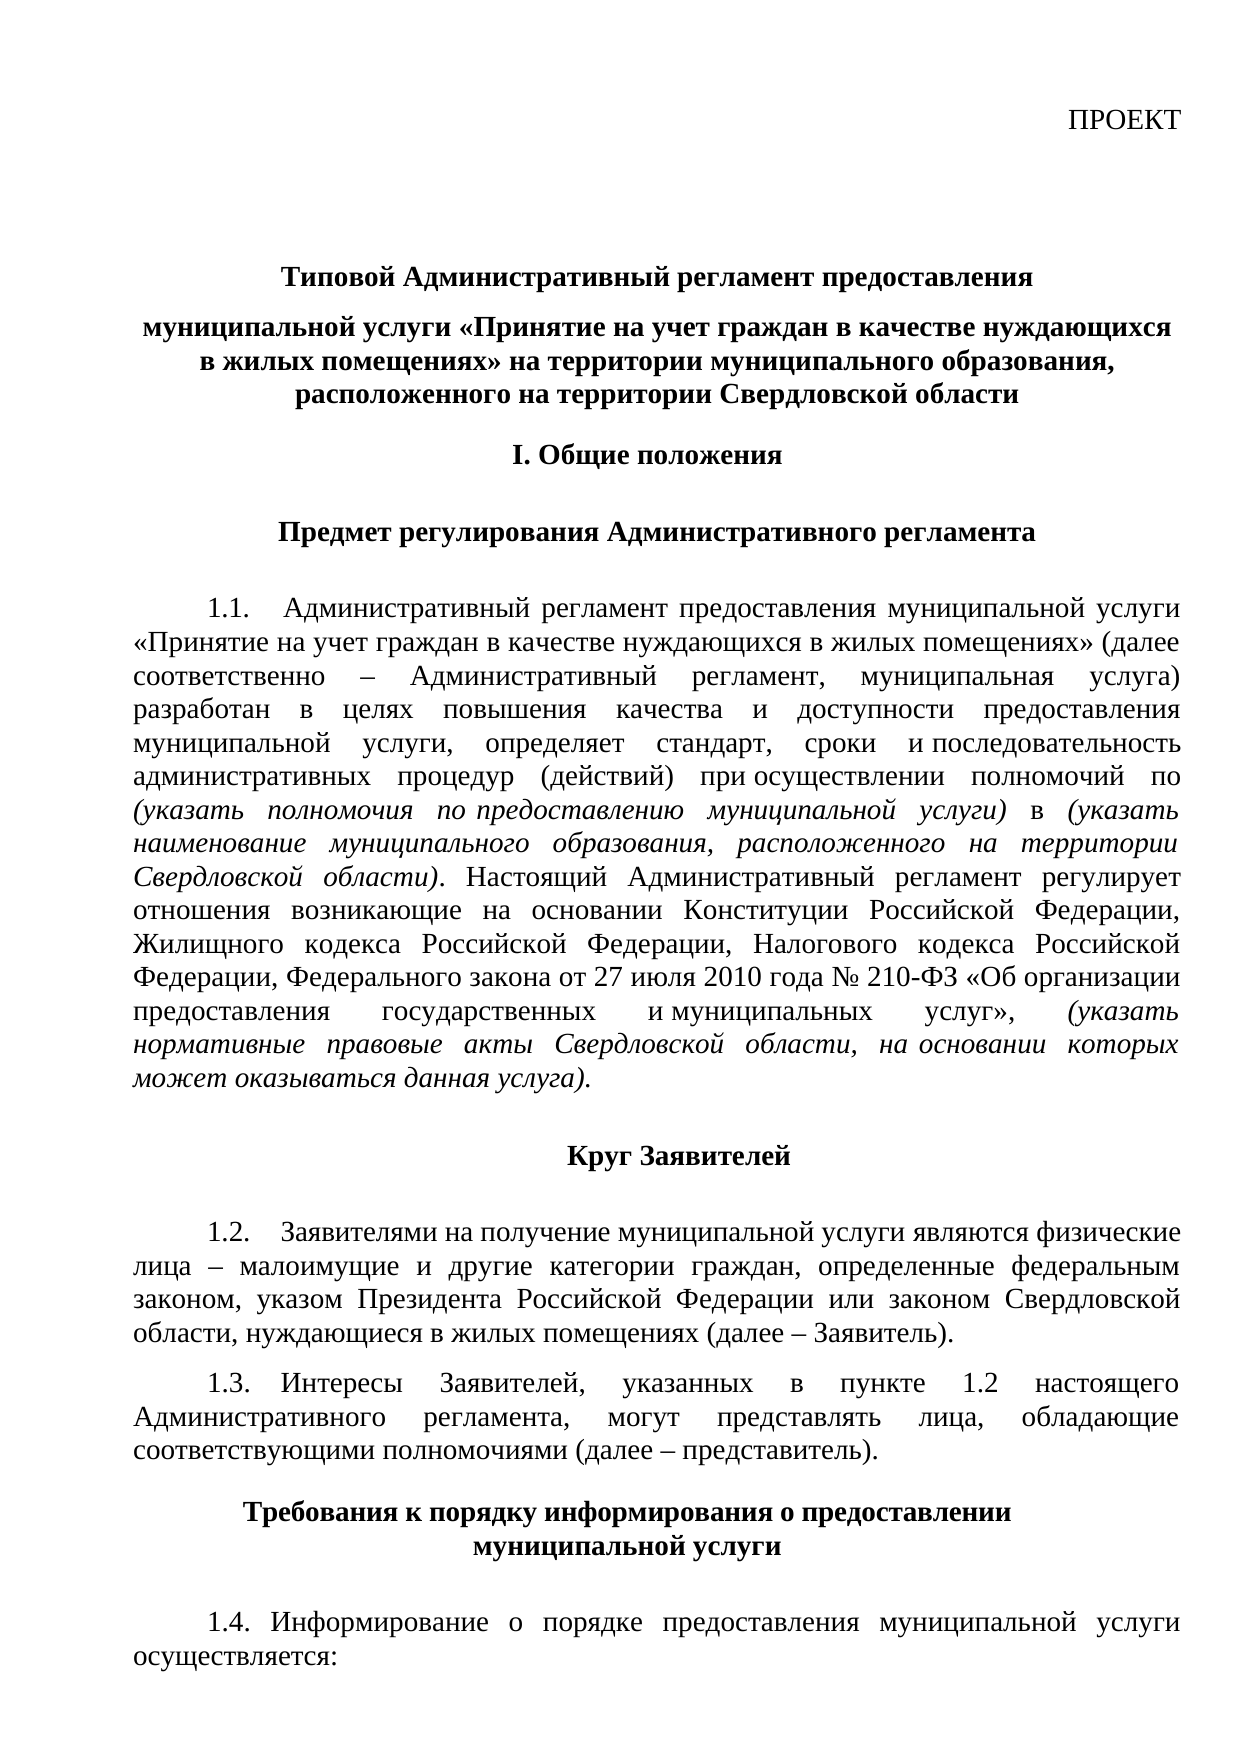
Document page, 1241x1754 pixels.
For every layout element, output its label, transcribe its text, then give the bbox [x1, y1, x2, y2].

text Предмет регулирования Административного регламента [133, 514, 1181, 547]
text 1.4. Информирование о порядке предоставления муниципальной услуги осуществляется: [133, 1605, 1181, 1672]
text ПРОЕКТ [222, 103, 1181, 137]
text Круг Заявителей [567, 1138, 1181, 1172]
text 1.1. Административный регламент предоставления муниципальной услуги «Принятие на учет граждан в качестве нуждающихся в жилых помещениях» (далее соответственно – Административный регламент, муниципальная услуга) разработан в целях повышения качества и доступности предоставления муниципальной услуги, определяет стандарт, сроки и последовательность административных процедур (действий) при осуществлении полномочий по (указать полномочия по предоставлению муниципальной услуги) в (указать наименование муниципального образования, расположенного на территории Свердловской области). Настоящий Административный регламент регулирует отношения возникающие на основании Конституции Российской Федерации, Жилищного кодекса Российской Федерации, Налогового кодекса Российской Федерации, Федерального закона от 27 июля 2010 года № 210-ФЗ «Об организации предоставления государственных и муниципальных услуг», (указать нормативные правовые акты Свердловской области, на основании которых может оказываться данная услуга). [133, 591, 1181, 1094]
text I. Общие положения [512, 437, 1181, 471]
text Типовой Административный регламент предоставления [133, 259, 1181, 293]
text Требования к порядку информирования о предоставлении муниципальной услуги [133, 1494, 1121, 1562]
list Интересы Заявителей, указанных в пункте 1.2 настоящего Административного регламента, могут представлять лица, обладающие соответствующими полномочиями (далее – представитель). [133, 1366, 1180, 1467]
list Заявителями на получение муниципальной услуги являются физические лица – малоимущие и другие категории граждан, определенные федеральным законом, указом Президента Российской Федерации или законом Свердловской области, нуждающиеся в жилых помещениях (далее – Заявитель). [133, 1215, 1181, 1349]
text муниципальной услуги «Принятие на учет граждан в качестве нуждающихся в жилых помещениях» на территории муниципального образования, расположенного на территории Свердловской области [133, 310, 1181, 410]
